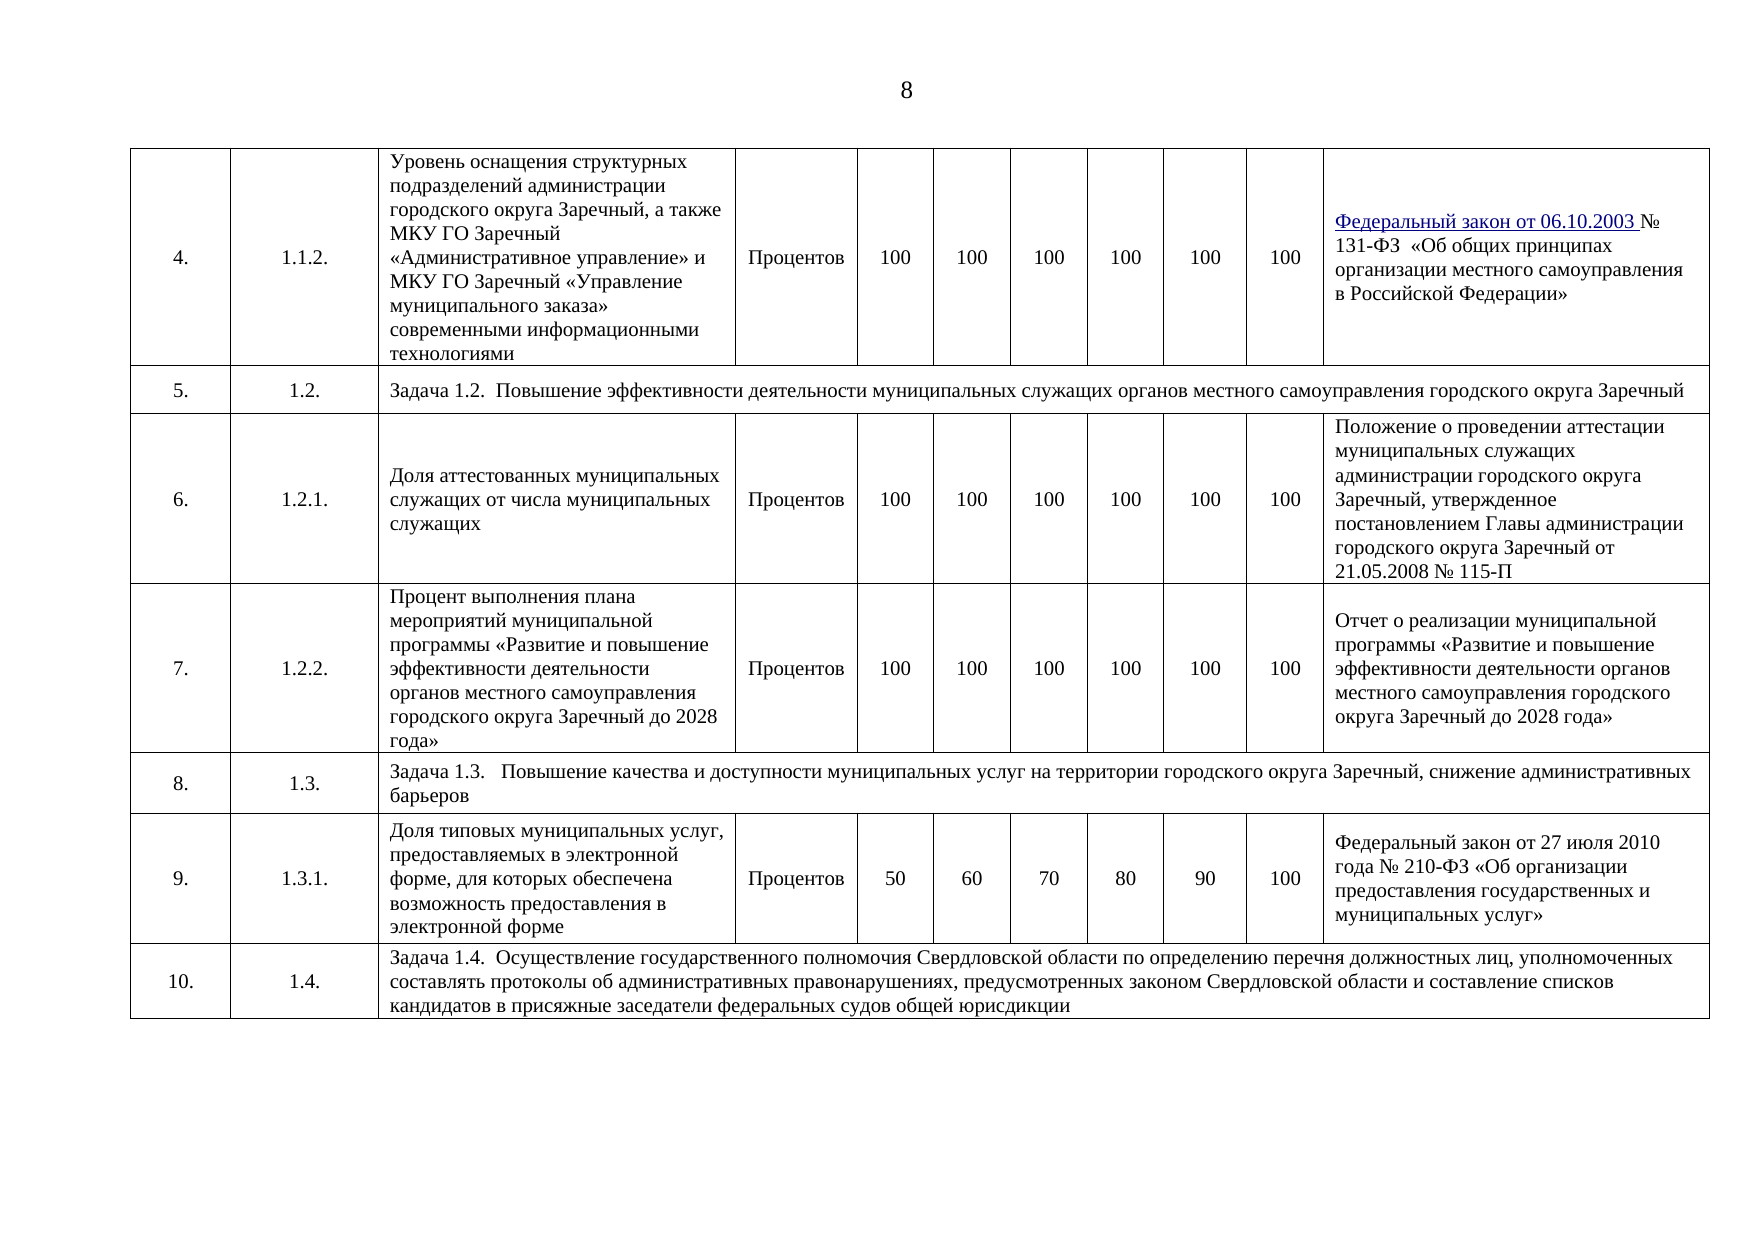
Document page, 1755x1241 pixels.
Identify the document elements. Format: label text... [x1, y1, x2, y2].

table_cell Доля аттестованных муниципальных служащих от числа муниципальных служащих [379, 414, 735, 583]
table_cell 100 [858, 149, 933, 365]
table_cell Процентов [736, 584, 857, 752]
table_cell Федеральный закон от 27 июля 2010 года № 210-ФЗ «Об организации предоставления государственных и муниципальных услуг» [1324, 814, 1709, 943]
table_cell Задача 1.3. Повышение качества и доступности муниципальных услуг на территории городского округа Заречный, снижение административных барьеров [379, 753, 1709, 813]
table_cell 100 [934, 149, 1010, 365]
table_cell 100 [1088, 414, 1163, 583]
table_cell 7. [131, 584, 230, 752]
table_cell 100 [934, 414, 1010, 583]
table_cell 100 [1164, 584, 1246, 752]
table_cell Положение о проведении аттестации муниципальных служащих администрации городского округа Заречный, утвержденное постановлением Главы администрации городского округа Заречный от 21.05.2008 № 115-П [1324, 414, 1709, 583]
table_cell 100 [1088, 149, 1163, 365]
table_cell 1.3.1. [231, 814, 378, 943]
table_cell Уровень оснащения структурных подразделений администрации городского округа Заречный, а также МКУ ГО Заречный «Административное управление» и МКУ ГО Заречный «Управление муниципального заказа» современными информационными технологиями [379, 149, 735, 365]
table_cell 1.4. [231, 944, 378, 1018]
table_cell 100 [1011, 584, 1087, 752]
table_cell 100 [1011, 149, 1087, 365]
table_cell 90 [1164, 814, 1246, 943]
table_cell 10. [131, 944, 230, 1018]
table_cell Процентов [736, 414, 857, 583]
table_cell 1.2.2. [231, 584, 378, 752]
table_cell Задача 1.2. Повышение эффективности деятельности муниципальных служащих органов местного самоуправления городского округа Заречный [379, 366, 1709, 413]
table_cell 100 [1247, 414, 1323, 583]
table_cell 100 [1011, 414, 1087, 583]
table_cell 6. [131, 414, 230, 583]
table_cell Федеральный закон от 06.10.2003 № 131-ФЗ «Об общих принципах организации местного самоуправления в Российской Федерации» [1324, 149, 1709, 365]
table_cell 1.1.2. [231, 149, 378, 365]
table_cell 8. [131, 753, 230, 813]
table_cell 1.2. [231, 366, 378, 413]
table_cell 70 [1011, 814, 1087, 943]
table_cell 1.3. [231, 753, 378, 813]
table_cell 100 [858, 584, 933, 752]
table_cell 100 [1247, 149, 1323, 365]
table_cell 4. [131, 149, 230, 365]
table_cell Процентов [736, 814, 857, 943]
table_cell Задача 1.4. Осуществление государственного полномочия Свердловской области по определению перечня должностных лиц, уполномоченных составлять протоколы об административных правонарушениях, предусмотренных законом Свердловской области и составление списков кандидатов в присяжные заседатели федеральных судов общей юрисдикции [379, 944, 1709, 1018]
table_cell 80 [1088, 814, 1163, 943]
table_cell 100 [1247, 584, 1323, 752]
table_cell 100 [934, 584, 1010, 752]
table_cell Процент выполнения плана мероприятий муниципальной программы «Развитие и повышение эффективности деятельности органов местного самоуправления городского округа Заречный до 2028 года» [379, 584, 735, 752]
table_cell 9. [131, 814, 230, 943]
table_cell Доля типовых муниципальных услуг, предоставляемых в электронной форме, для которых обеспечена возможность предоставления в электронной форме [379, 814, 735, 943]
table_cell Отчет о реализации муниципальной программы «Развитие и повышение эффективности деятельности органов местного самоуправления городского округа Заречный до 2028 года» [1324, 584, 1709, 752]
table_cell 50 [858, 814, 933, 943]
table_cell Процентов [736, 149, 857, 365]
table_cell 100 [1164, 149, 1246, 365]
table_cell 60 [934, 814, 1010, 943]
table_cell 100 [858, 414, 933, 583]
table_cell 5. [131, 366, 230, 413]
table_cell 100 [1164, 414, 1246, 583]
table_cell 1.2.1. [231, 414, 378, 583]
table_cell 100 [1088, 584, 1163, 752]
table_cell 100 [1247, 814, 1323, 943]
